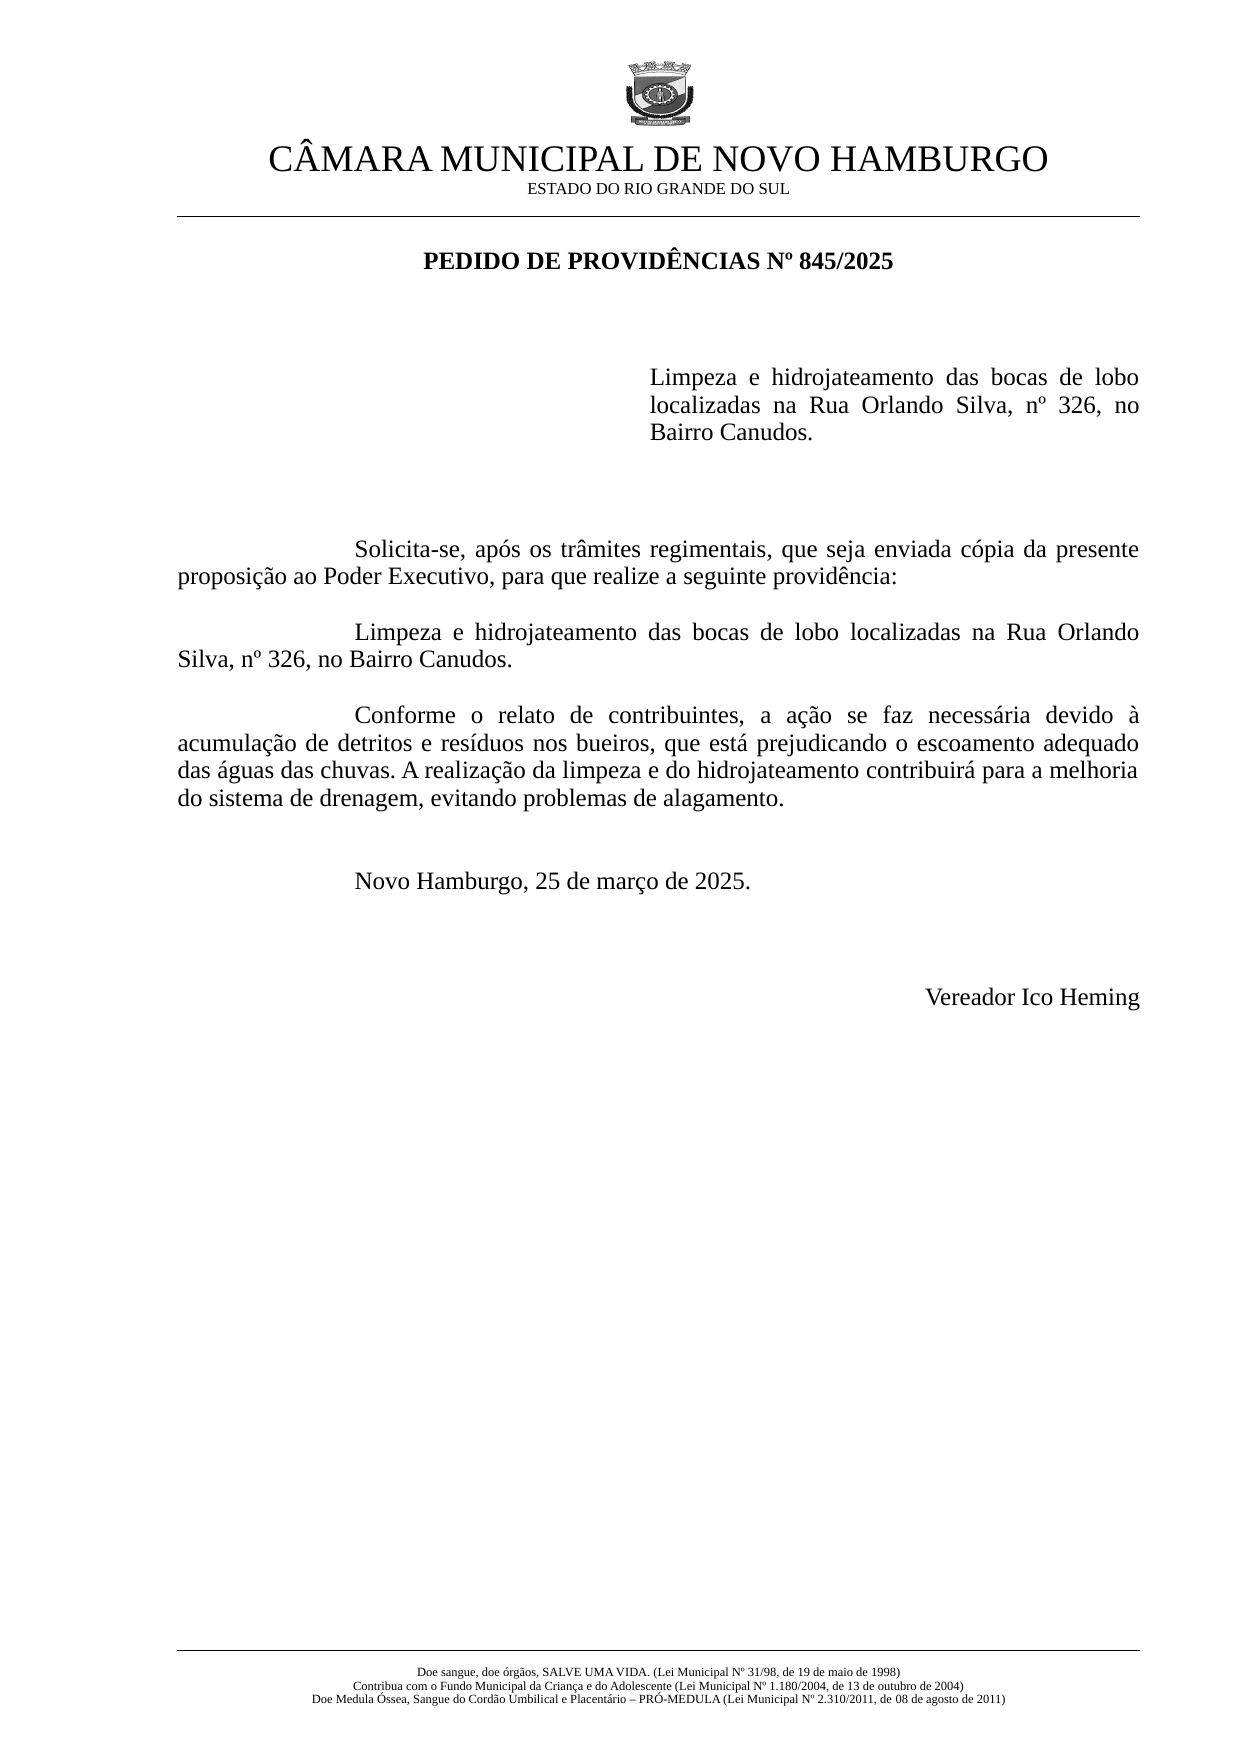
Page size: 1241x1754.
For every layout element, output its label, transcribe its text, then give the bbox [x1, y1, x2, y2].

text Conforme o relato de contribuintes, a ação se faz necessária devido à acumulação de detritos e resíduos nos bueiros, que está prejudicando o escoamento adequado das águas das chuvas. A realização da limpeza e do hidrojateamento contribuirá para a melhoria do sistema de drenagem, evitando problemas de alagamento. [177, 701, 1140, 812]
text PEDIDO DE PROVIDÊNCIAS Nº 845/2025 [177, 247, 1140, 274]
text Limpeza e hidrojateamento das bocas de lobo localizadas na Rua Orlando Silva, nº 326, no Bairro Canudos. [177, 618, 1140, 673]
text Solicita-se, após os trâmites regimentais, que seja enviada cópia da presente proposição ao Poder Executivo, para que realize a seguinte providência: [177, 535, 1140, 590]
text Novo Hamburgo, 25 de março de 2025. [177, 867, 1140, 895]
list Limpeza e hidrojateamento das bocas de lobo localizadas na Rua Orlando Silva, nº 326, no Bairro Canudos. [649, 363, 1140, 446]
text Vereador Ico Heming [649, 983, 1140, 1011]
